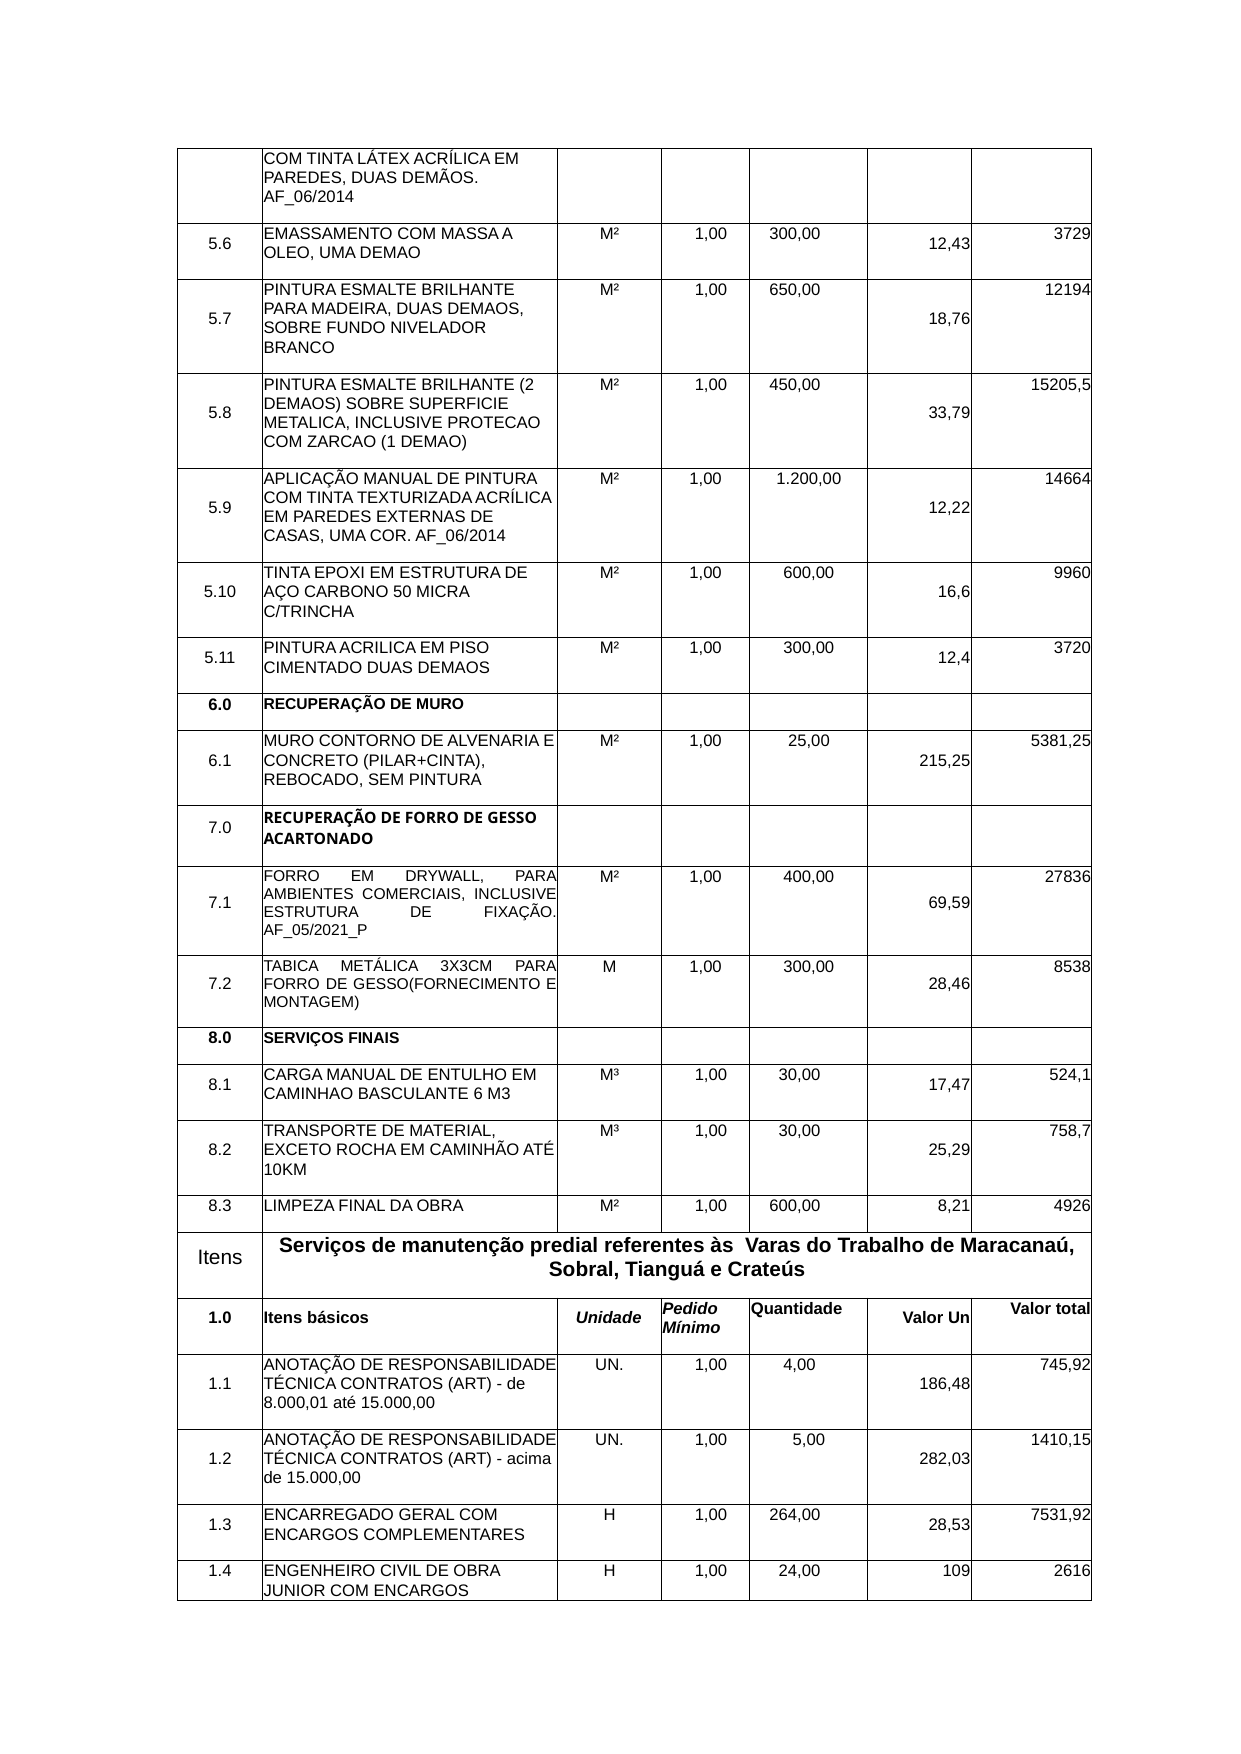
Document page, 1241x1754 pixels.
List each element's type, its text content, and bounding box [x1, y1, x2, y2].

table_cell 1,00 [662, 280, 749, 373]
table_cell 186,48 [868, 1355, 971, 1429]
table_cell 8.2 [178, 1121, 262, 1195]
table_cell Valor total [972, 1299, 1091, 1354]
table_cell ANOTAÇÃO DE RESPONSABILIDADE TÉCNICA CONTRATOS (ART) - acima de 15.000,00 [263, 1430, 557, 1504]
table_cell 6.1 [178, 731, 262, 805]
table_cell 745,92 [972, 1355, 1091, 1429]
table_cell 17,47 [868, 1065, 971, 1120]
table_cell M² [558, 731, 661, 805]
table_cell 5.9 [178, 469, 262, 562]
table_cell PINTURA ESMALTE BRILHANTE PARA MADEIRA, DUAS DEMAOS, SOBRE FUNDO NIVELADOR BRANCO [263, 280, 557, 373]
table_cell M² [558, 1196, 661, 1232]
table_cell 1,00 [662, 1355, 749, 1429]
table_cell M² [558, 374, 661, 468]
table_cell 6.0 [178, 694, 262, 730]
table_cell Itens [178, 1233, 262, 1298]
table_cell 1,00 [662, 956, 749, 1027]
table_cell [558, 149, 661, 223]
table_cell 8,21 [868, 1196, 971, 1232]
table_cell 8538 [972, 956, 1091, 1027]
table_cell [972, 1028, 1091, 1064]
table_cell M² [558, 280, 661, 373]
table_cell [558, 806, 661, 866]
table_cell 7.2 [178, 956, 262, 1027]
table_cell 1.0 [178, 1299, 262, 1354]
table_cell [662, 1028, 749, 1064]
table_cell ENGENHEIRO CIVIL DE OBRA JUNIOR COM ENCARGOS [263, 1561, 557, 1599]
table_cell 30,00 [750, 1121, 867, 1195]
table_cell [750, 149, 867, 223]
table_cell 300,00 [750, 224, 867, 279]
table_cell M² [558, 563, 661, 637]
table_cell [662, 694, 749, 730]
table_cell [750, 806, 867, 866]
table_cell 1,00 [662, 1430, 749, 1504]
table_cell [972, 149, 1091, 223]
table_cell 28,46 [868, 956, 971, 1027]
table_cell 12,4 [868, 638, 971, 693]
table_cell 300,00 [750, 638, 867, 693]
table_cell FORRO EM DRYWALL, PARA AMBIENTES COMERCIAIS, INCLUSIVE ESTRUTURA DE FIXAÇÃO. AF_05/2021_P [263, 867, 557, 955]
table_cell [868, 694, 971, 730]
table_cell 524,1 [972, 1065, 1091, 1120]
table_cell 12194 [972, 280, 1091, 373]
table_cell 1,00 [662, 1065, 749, 1120]
table_cell 1,00 [662, 374, 749, 468]
table_cell MURO CONTORNO DE ALVENARIA E CONCRETO (PILAR+CINTA), REBOCADO, SEM PINTURA [263, 731, 557, 805]
table_cell 9960 [972, 563, 1091, 637]
table_cell H [558, 1505, 661, 1560]
table_cell 1.2 [178, 1430, 262, 1504]
table_cell [972, 806, 1091, 866]
table_cell [868, 1028, 971, 1064]
table_cell M² [558, 867, 661, 955]
table_cell TRANSPORTE DE MATERIAL, EXCETO ROCHA EM CAMINHÃO ATÉ 10KM [263, 1121, 557, 1195]
table_cell 1.3 [178, 1505, 262, 1560]
table_cell [750, 1028, 867, 1064]
table_cell 1.200,00 [750, 469, 867, 562]
table_cell 1,00 [662, 731, 749, 805]
table_cell 5381,25 [972, 731, 1091, 805]
table_cell Itens básicos [263, 1299, 557, 1354]
table_cell Pedido Mínimo [662, 1299, 749, 1354]
table_cell 1,00 [662, 1196, 749, 1232]
table_cell PINTURA ESMALTE BRILHANTE (2 DEMAOS) SOBRE SUPERFICIE METALICA, INCLUSIVE PROTECAO COM ZARCAO (1 DEMAO) [263, 374, 557, 468]
table_cell [868, 806, 971, 866]
table_cell M³ [558, 1121, 661, 1195]
table_cell 5.11 [178, 638, 262, 693]
table_cell [868, 149, 971, 223]
table_cell M³ [558, 1065, 661, 1120]
table_cell Quantidade [750, 1299, 867, 1354]
table_cell 4926 [972, 1196, 1091, 1232]
table_cell 4,00 [750, 1355, 867, 1429]
table_cell 1,00 [662, 1121, 749, 1195]
table_cell 282,03 [868, 1430, 971, 1504]
table_cell 5.6 [178, 224, 262, 279]
table_cell 69,59 [868, 867, 971, 955]
table_cell 8.1 [178, 1065, 262, 1120]
table_cell 7.0 [178, 806, 262, 866]
table_cell 7531,92 [972, 1505, 1091, 1560]
table_cell 2616 [972, 1561, 1091, 1599]
table_cell 600,00 [750, 563, 867, 637]
table_cell 1.4 [178, 1561, 262, 1599]
table_cell 18,76 [868, 280, 971, 373]
table_cell 400,00 [750, 867, 867, 955]
table_cell 758,7 [972, 1121, 1091, 1195]
table_cell 450,00 [750, 374, 867, 468]
table_cell M [558, 956, 661, 1027]
table_cell H [558, 1561, 661, 1599]
table_cell 109 [868, 1561, 971, 1599]
table_cell EMASSAMENTO COM MASSA A OLEO, UMA DEMAO [263, 224, 557, 279]
table_cell [558, 694, 661, 730]
table_cell 1,00 [662, 563, 749, 637]
table_cell 1,00 [662, 1561, 749, 1599]
table_cell 215,25 [868, 731, 971, 805]
table_cell TINTA EPOXI EM ESTRUTURA DE AÇO CARBONO 50 MICRA C/TRINCHA [263, 563, 557, 637]
table_cell 24,00 [750, 1561, 867, 1599]
table_cell 33,79 [868, 374, 971, 468]
table_cell SERVIÇOS FINAIS [263, 1028, 557, 1064]
table_cell 264,00 [750, 1505, 867, 1560]
table_cell 8.0 [178, 1028, 262, 1064]
table_cell RECUPERAÇÃO DE MURO [263, 694, 557, 730]
table_cell LIMPEZA FINAL DA OBRA [263, 1196, 557, 1232]
table_cell 7.1 [178, 867, 262, 955]
table_cell 30,00 [750, 1065, 867, 1120]
table_cell 15205,5 [972, 374, 1091, 468]
table_cell [750, 694, 867, 730]
table_cell 1410,15 [972, 1430, 1091, 1504]
table_cell 1,00 [662, 224, 749, 279]
table_cell 5,00 [750, 1430, 867, 1504]
table_cell [178, 149, 262, 223]
table_cell 16,6 [868, 563, 971, 637]
table_cell 1,00 [662, 1505, 749, 1560]
table_cell [662, 149, 749, 223]
table_cell 25,29 [868, 1121, 971, 1195]
table_cell 1,00 [662, 469, 749, 562]
table_cell 5.8 [178, 374, 262, 468]
table_cell 300,00 [750, 956, 867, 1027]
table_cell 1,00 [662, 638, 749, 693]
table_cell 12,22 [868, 469, 971, 562]
table_cell 3720 [972, 638, 1091, 693]
table_cell 14664 [972, 469, 1091, 562]
table_cell [558, 1028, 661, 1064]
table_cell 27836 [972, 867, 1091, 955]
table_cell 1,00 [662, 867, 749, 955]
table_cell Serviços de manutenção predial referentes às Varas do Trabalho de Maracanaú, Sobral, Tianguá e Crateús [263, 1233, 1091, 1298]
table_cell 25,00 [750, 731, 867, 805]
table_cell M² [558, 638, 661, 693]
table_cell 5.7 [178, 280, 262, 373]
table_cell Unidade [558, 1299, 661, 1354]
table_cell 8.3 [178, 1196, 262, 1232]
table_cell TABICA METÁLICA 3X3CM PARA FORRO DE GESSO(FORNECIMENTO E MONTAGEM) [263, 956, 557, 1027]
table_cell 3729 [972, 224, 1091, 279]
table_cell Valor Un [868, 1299, 971, 1354]
table_cell ANOTAÇÃO DE RESPONSABILIDADE TÉCNICA CONTRATOS (ART) - de 8.000,01 até 15.000,00 [263, 1355, 557, 1429]
table_cell 600,00 [750, 1196, 867, 1232]
table_cell M² [558, 469, 661, 562]
table_cell [662, 806, 749, 866]
table_cell APLICAÇÃO MANUAL DE PINTURA COM TINTA TEXTURIZADA ACRÍLICA EM PAREDES EXTERNAS DE CASAS, UMA COR. AF_06/2014 [263, 469, 557, 562]
table_cell [972, 694, 1091, 730]
table_cell 1.1 [178, 1355, 262, 1429]
table_cell M² [558, 224, 661, 279]
table_cell 5.10 [178, 563, 262, 637]
table_cell UN. [558, 1355, 661, 1429]
table_cell 28,53 [868, 1505, 971, 1560]
table_cell 12,43 [868, 224, 971, 279]
table_cell 650,00 [750, 280, 867, 373]
table_cell ENCARREGADO GERAL COM ENCARGOS COMPLEMENTARES [263, 1505, 557, 1560]
table_cell RECUPERAÇÃO DE FORRO DE GESSO ACARTONADO [263, 806, 557, 866]
table_cell UN. [558, 1430, 661, 1504]
table_cell PINTURA ACRILICA EM PISO CIMENTADO DUAS DEMAOS [263, 638, 557, 693]
table_cell COM TINTA LÁTEX ACRÍLICA EM PAREDES, DUAS DEMÃOS. AF_06/2014 [263, 149, 557, 223]
table_cell CARGA MANUAL DE ENTULHO EM CAMINHAO BASCULANTE 6 M3 [263, 1065, 557, 1120]
